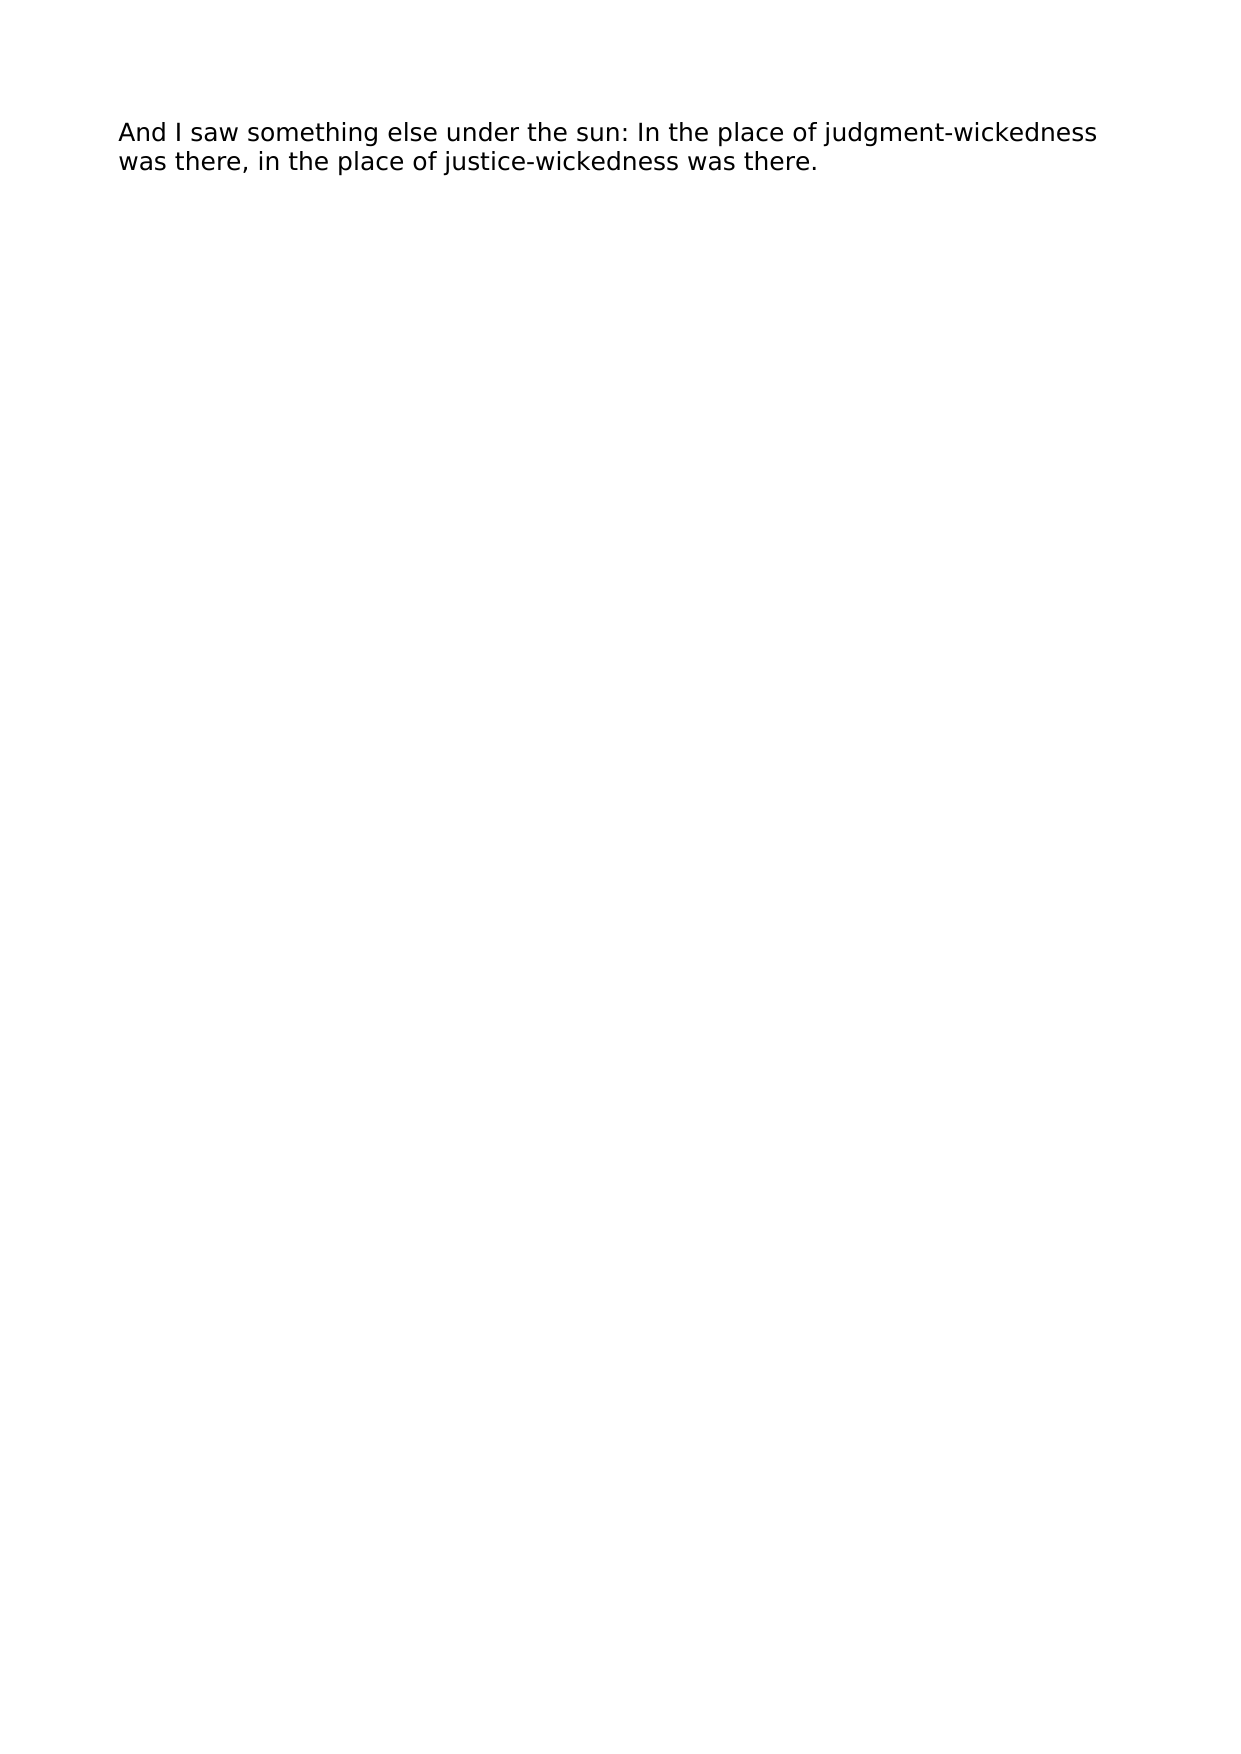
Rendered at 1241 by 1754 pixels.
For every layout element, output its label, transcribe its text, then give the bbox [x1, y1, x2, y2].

text And I saw something else under the sun: In the place of judgment-wickedness was there, in the place of justice-wickedness was there. [118, 118, 1122, 176]
